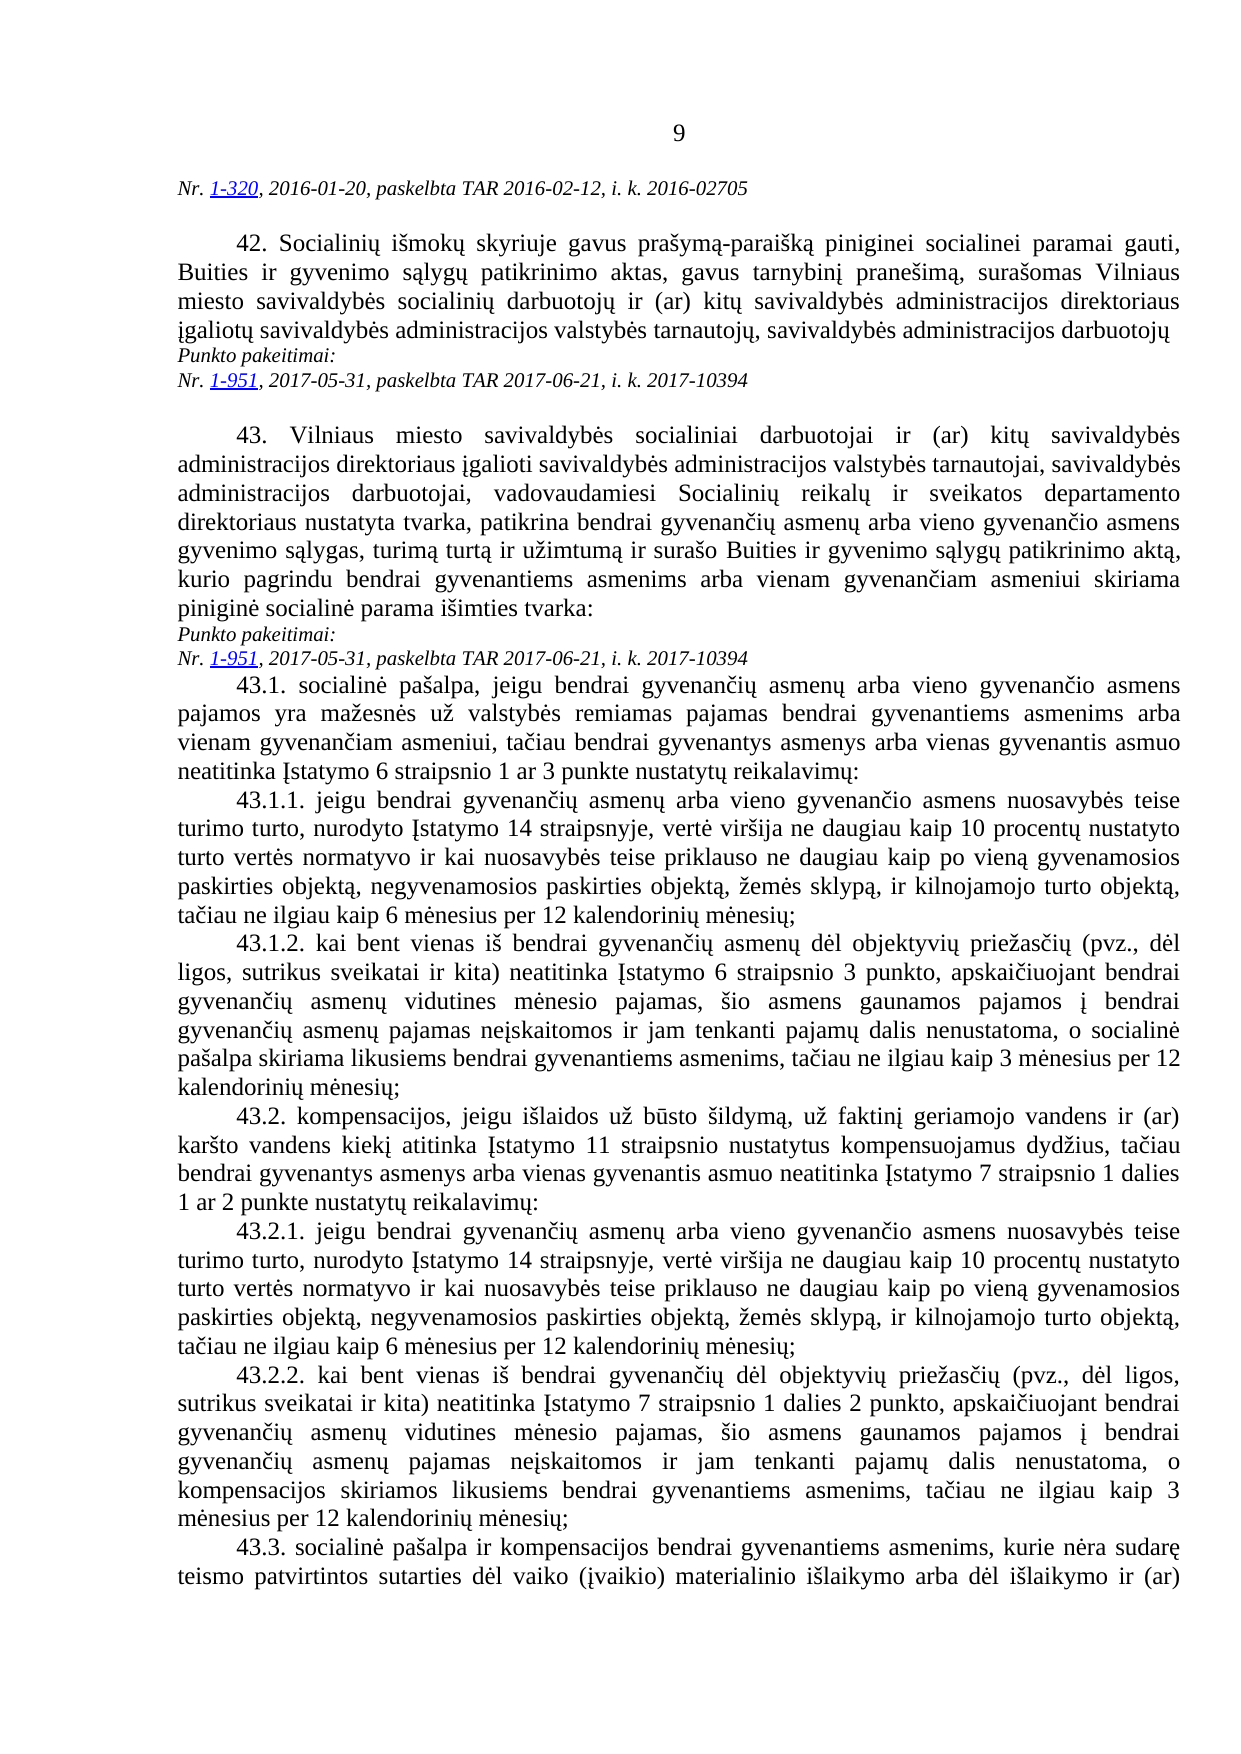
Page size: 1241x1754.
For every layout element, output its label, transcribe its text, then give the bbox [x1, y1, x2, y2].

text Nr. 1-320, 2016-01-20, paskelbta TAR 2016-02-12, i. k. 2016-02705 [177, 176, 1181, 200]
text 43.2.1. jeigu bendrai gyvenančių asmenų arba vieno gyvenančio asmens nuosavybės teise turimo turto, nurodyto Įstatymo 14 straipsnyje, vertė viršija ne daugiau kaip 10 procentų nustatyto turto vertės normatyvo ir kai nuosavybės teise priklauso ne daugiau kaip po vieną gyvenamosios paskirties objektą, negyvenamosios paskirties objektą, žemės sklypą, ir kilnojamojo turto objektą, tačiau ne ilgiau kaip 6 mėnesius per 12 kalendorinių mėnesių; [177, 1216, 1181, 1360]
text Nr. 1-951, 2017-05-31, paskelbta TAR 2017-06-21, i. k. 2017-10394 [177, 646, 1181, 670]
text 43.1.1. jeigu bendrai gyvenančių asmenų arba vieno gyvenančio asmens nuosavybės teise turimo turto, nurodyto Įstatymo 14 straipsnyje, vertė viršija ne daugiau kaip 10 procentų nustatyto turto vertės normatyvo ir kai nuosavybės teise priklauso ne daugiau kaip po vieną gyvenamosios paskirties objektą, negyvenamosios paskirties objektą, žemės sklypą, ir kilnojamojo turto objektą, tačiau ne ilgiau kaip 6 mėnesius per 12 kalendorinių mėnesių; [177, 785, 1181, 928]
text 43.2.2. kai bent vienas iš bendrai gyvenančių dėl objektyvių priežasčių (pvz., dėl ligos, sutrikus sveikatai ir kita) neatitinka Įstatymo 7 straipsnio 1 dalies 2 punkto, apskaičiuojant bendrai gyvenančių asmenų vidutines mėnesio pajamas, šio asmens gaunamos pajamos į bendrai gyvenančių asmenų pajamas neįskaitomos ir jam tenkanti pajamų dalis nenustatoma, o kompensacijos skiriamos likusiems bendrai gyvenantiems asmenims, tačiau ne ilgiau kaip 3 mėnesius per 12 kalendorinių mėnesių; [177, 1360, 1181, 1532]
text Nr. 1-951, 2017-05-31, paskelbta TAR 2017-06-21, i. k. 2017-10394 [177, 367, 1181, 392]
text 43.1. socialinė pašalpa, jeigu bendrai gyvenančių asmenų arba vieno gyvenančio asmens pajamos yra mažesnės už valstybės remiamas pajamas bendrai gyvenantiems asmenims arba vienam gyvenančiam asmeniui, tačiau bendrai gyvenantys asmenys arba vienas gyvenantis asmuo neatitinka Įstatymo 6 straipsnio 1 ar 3 punkte nustatytų reikalavimų: [177, 670, 1181, 785]
text 43.1.2. kai bent vienas iš bendrai gyvenančių asmenų dėl objektyvių priežasčių (pvz., dėl ligos, sutrikus sveikatai ir kita) neatitinka Įstatymo 6 straipsnio 3 punkto, apskaičiuojant bendrai gyvenančių asmenų vidutines mėnesio pajamas, šio asmens gaunamos pajamos į bendrai gyvenančių asmenų pajamas neįskaitomos ir jam tenkanti pajamų dalis nenustatoma, o socialinė pašalpa skiriama likusiems bendrai gyvenantiems asmenims, tačiau ne ilgiau kaip 3 mėnesius per 12 kalendorinių mėnesių; [177, 928, 1181, 1101]
text 43. Vilniaus miesto savivaldybės socialiniai darbuotojai ir (ar) kitų savivaldybės administracijos direktoriaus įgalioti savivaldybės administracijos valstybės tarnautojai, savivaldybės administracijos darbuotojai, vadovaudamiesi Socialinių reikalų ir sveikatos departamento direktoriaus nustatyta tvarka, patikrina bendrai gyvenančių asmenų arba vieno gyvenančio asmens gyvenimo sąlygas, turimą turtą ir užimtumą ir surašo Buities ir gyvenimo sąlygų patikrinimo aktą, kurio pagrindu bendrai gyvenantiems asmenims arba vienam gyvenančiam asmeniui skiriama piniginė socialinė parama išimties tvarka: [177, 420, 1181, 622]
text Punkto pakeitimai: [177, 343, 1181, 367]
text 43.2. kompensacijos, jeigu išlaidos už būsto šildymą, už faktinį geriamojo vandens ir (ar) karšto vandens kiekį atitinka Įstatymo 11 straipsnio nustatytus kompensuojamus dydžius, tačiau bendrai gyvenantys asmenys arba vienas gyvenantis asmuo neatitinka Įstatymo 7 straipsnio 1 dalies 1 ar 2 punkte nustatytų reikalavimų: [177, 1101, 1181, 1216]
text 42. Socialinių išmokų skyriuje gavus prašymą-paraišką piniginei socialinei paramai gauti, Buities ir gyvenimo sąlygų patikrinimo aktas, gavus tarnybinį pranešimą, surašomas Vilniaus miesto savivaldybės socialinių darbuotojų ir (ar) kitų savivaldybės administracijos direktoriaus įgaliotų savivaldybės administracijos valstybės tarnautojų, savivaldybės administracijos darbuotojų [177, 228, 1181, 343]
text 43.3. socialinė pašalpa ir kompensacijos bendrai gyvenantiems asmenims, kurie nėra sudarę teismo patvirtintos sutarties dėl vaiko (įvaikio) materialinio išlaikymo arba dėl išlaikymo ir (ar) [177, 1532, 1181, 1590]
text Punkto pakeitimai: [177, 622, 1181, 646]
